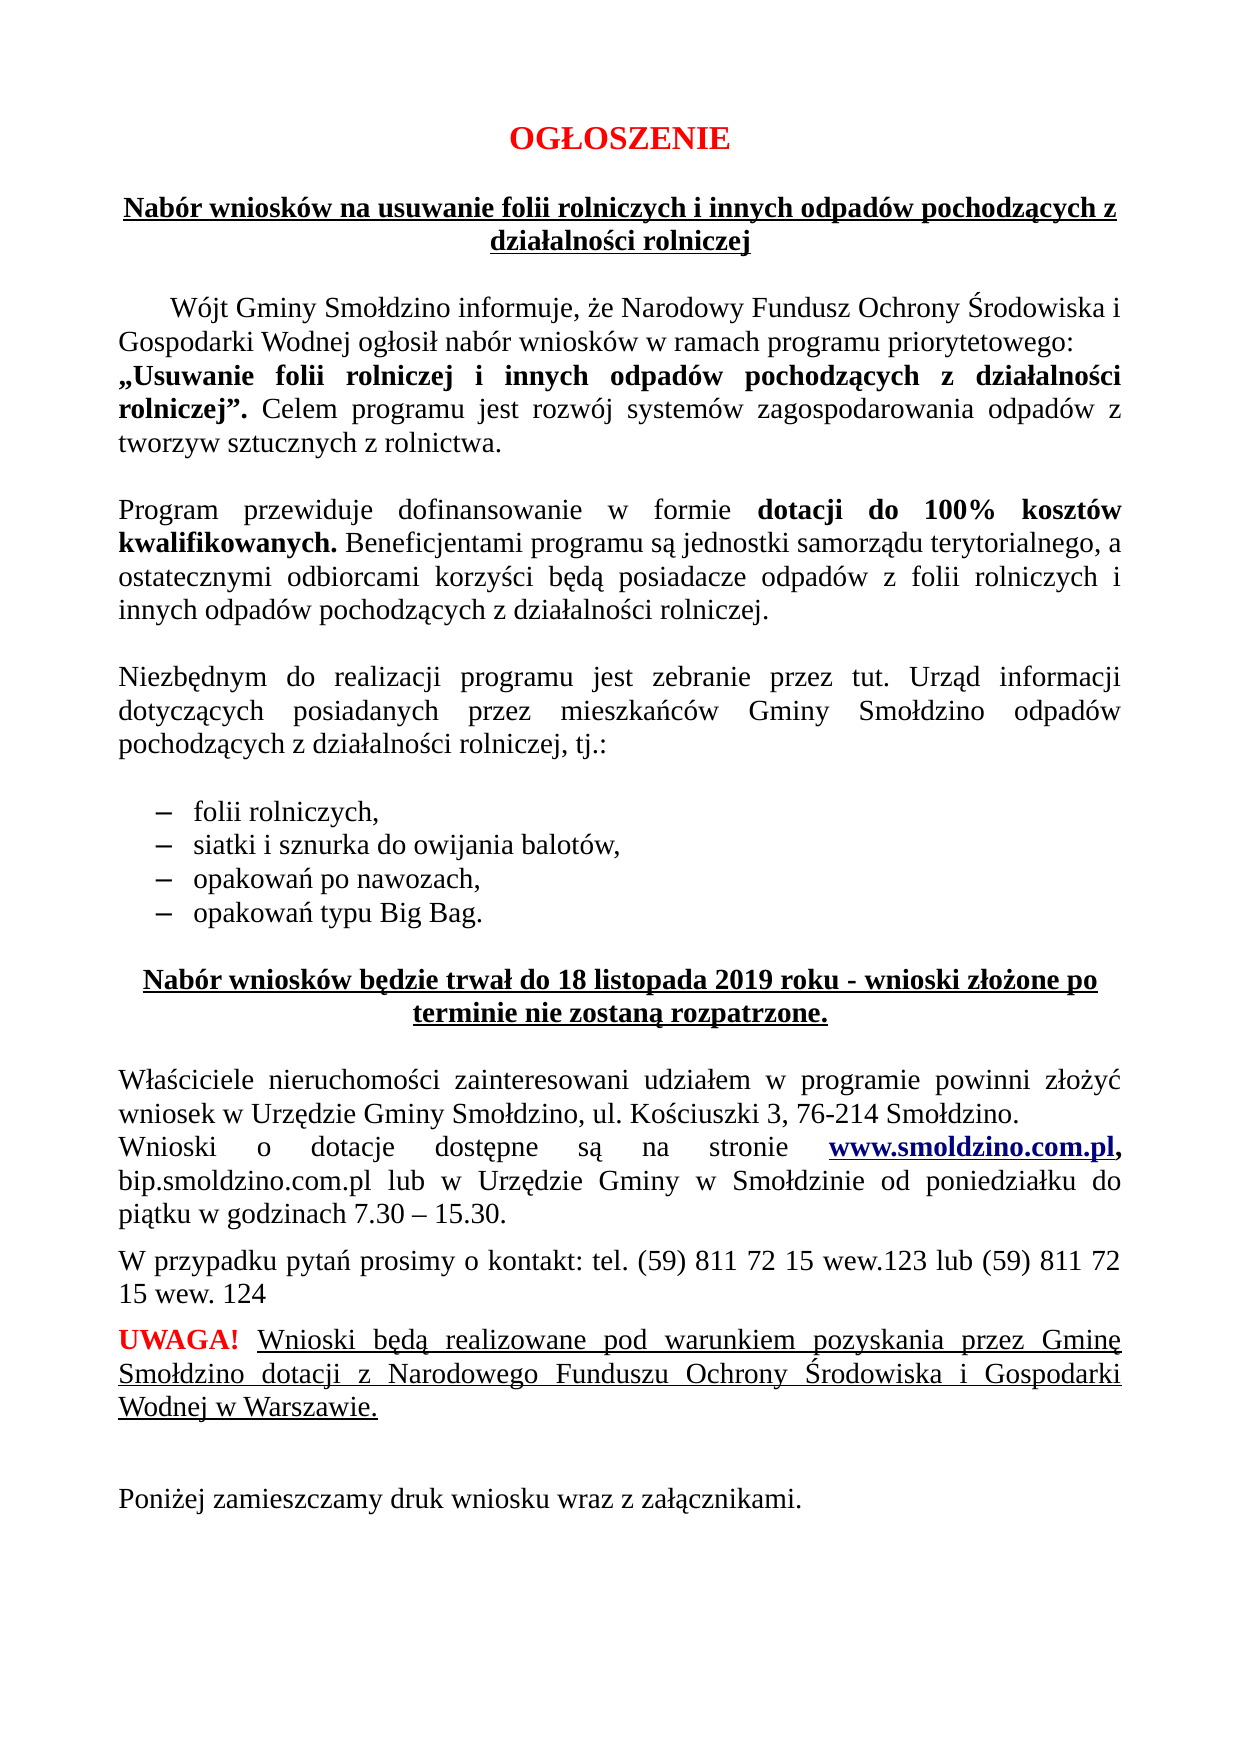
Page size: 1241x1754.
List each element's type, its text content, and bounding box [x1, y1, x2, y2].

list opakowań typu Big Bag. [156, 895, 1122, 928]
list opakowań po nawozach, [156, 861, 1122, 895]
text Wnioski o dotacje dostępne są na stronie www.smoldzino.com.pl, bip.smoldzino.com.pl lub w Urzędzie Gminy w Smołdzinie od poniedziałku do piątku w godzinach 7.30 – 15.30. [118, 1129, 1122, 1230]
text Wodnej w Warszawie. [118, 1386, 1122, 1423]
text Nabór wniosków będzie trwał do 18 listopada 2019 roku - wnioski złożone po terminie nie zostaną rozpatrzone. [118, 962, 1122, 1029]
text Właściciele nieruchomości zainteresowani udziałem w programie powinni złożyć wniosek w Urzędzie Gminy Smołdzino, ul. Kościuszki 3, 76-214 Smołdzino. [118, 1062, 1122, 1129]
text Niezbędnym do realizacji programu jest zebranie przez tut. Urząd informacji dotyczących posiadanych przez mieszkańców Gminy Smołdzino odpadów pochodzących z działalności rolniczej, tj.: [118, 659, 1122, 760]
text Poniżej zamieszczamy druk wniosku wraz z załącznikami. [118, 1481, 1122, 1515]
list siatki i sznurka do owijania balotów, [156, 827, 1122, 861]
text W przypadku pytań prosimy o kontakt: tel. (59) 811 72 15 wew.123 lub (59) 811 72 15 wew. 124 [118, 1243, 1122, 1310]
text Wójt Gminy Smołdzino informuje, że Narodowy Fundusz Ochrony Środowiska i Gospodarki Wodnej ogłosił nabór wniosków w ramach programu priorytetowego: [118, 291, 1122, 358]
text UWAGA! Wnioski będą realizowane pod warunkiem pozyskania przez Gminę Smołdzino dotacji z Narodowego Funduszu Ochrony Środowiska i Gospodarki [118, 1322, 1122, 1385]
text „Usuwanie folii rolniczej i innych odpadów pochodzących z działalności rolniczej”. Celem programu jest rozwój systemów zagospodarowania odpadów z tworzyw sztucznych z rolnictwa. [118, 358, 1122, 458]
text OGŁOSZENIE [118, 118, 1122, 156]
list folii rolniczych, [156, 794, 1122, 827]
text Program przewiduje dofinansowanie w formie dotacji do 100% kosztów kwalifikowanych. Beneficjentami programu są jednostki samorządu terytorialnego, a ostatecznymi odbiorcami korzyści będą posiadacze odpadów z folii rolniczych i innych odpadów pochodzących z działalności rolniczej. [118, 492, 1122, 626]
text Nabór wniosków na usuwanie folii rolniczych i innych odpadów pochodzących z działalności rolniczej [118, 190, 1122, 257]
